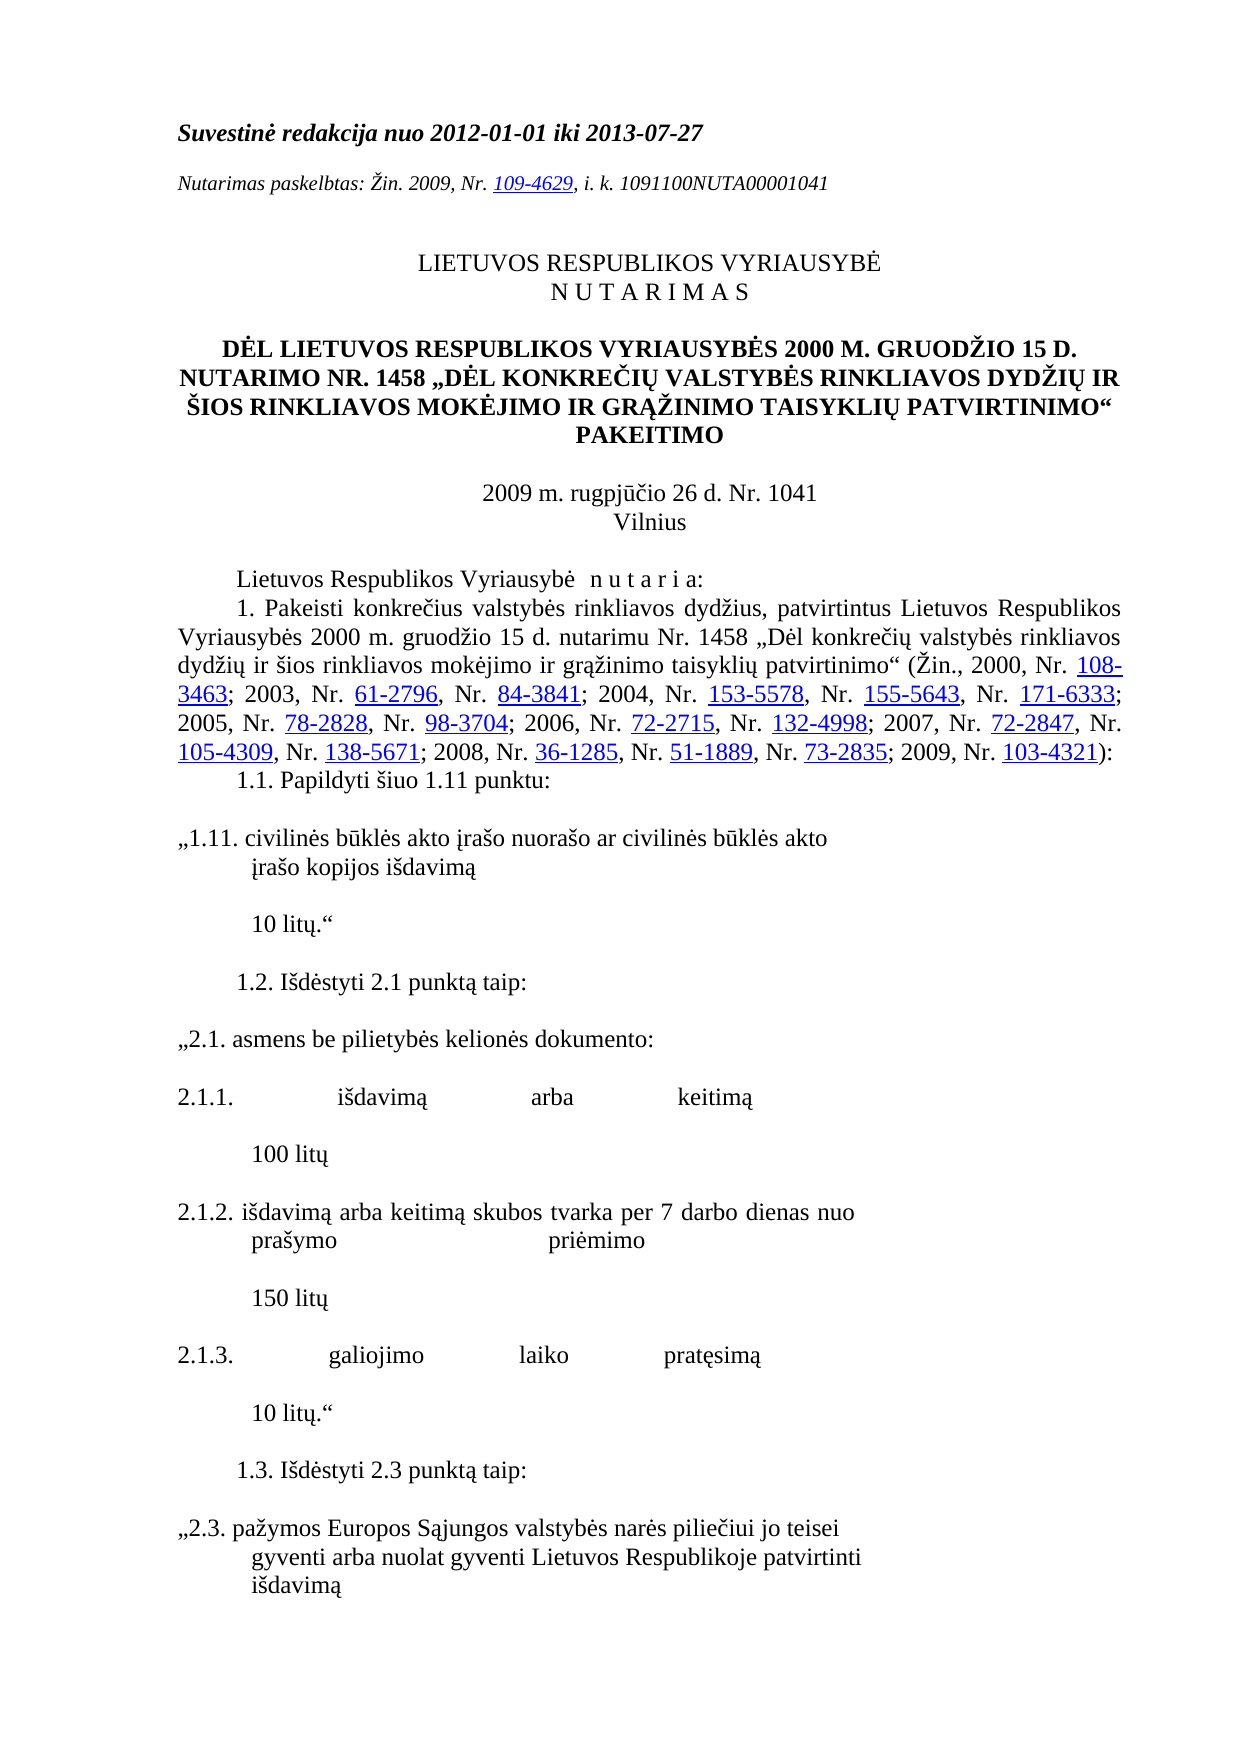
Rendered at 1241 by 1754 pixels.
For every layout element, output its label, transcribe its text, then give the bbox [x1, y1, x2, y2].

text Suvestinė redakcija nuo 2012-01-01 iki 2013-07-27 [177, 118, 1122, 147]
text „2.3. pažymos Europos Sąjungos valstybės narės piliečiui jo teisei gyventi arba nuolat gyventi Lietuvos Respublikoje patvirtinti išdavimą [177, 1513, 871, 1599]
text 2.1.2. išdavimą arba keitimą skubos tvarka per 7 darbo dienas nuo prašymo priėmimo 150 litų [177, 1197, 856, 1312]
text Lietuvos Respublikos Vyriausybė [177, 248, 1122, 277]
text Lietuvos Respublikos Vyriausybė nutaria: [177, 564, 1122, 593]
text 1.3. Išdėstyti 2.3 punktą taip: [177, 1455, 1122, 1484]
text 1.2. Išdėstyti 2.1 punktą taip: [177, 967, 1122, 995]
text 2.1.3. galiojimo laiko pratęsimą 10 litų.“ [177, 1340, 856, 1427]
text „1.11. civilinės būklės akto įrašo nuorašo ar civilinės būklės akto įrašo kopijos išdavimą 10 litų.“ [177, 823, 871, 938]
text 1. Pakeisti konkrečius valstybės rinkliavos dydžius, patvirtintus Lietuvos Respublikos Vyriausybės 2000 m. gruodžio 15 d. nutarimu Nr. 1458 „Dėl konkrečių valstybės rinkliavos dydžių ir šios rinkliavos mokėjimo ir grąžinimo taisyklių patvirtinimo“ (Žin., 2000, Nr. 108-3463; 2003, Nr. 61-2796, Nr. 84-3841; 2004, Nr. 153-5578, Nr. 155-5643, Nr. 171-6333; 2005, Nr. 78-2828, Nr. 98-3704; 2006, Nr. 72-2715, Nr. 132-4998; 2007, Nr. 72-2847, Nr. 105-4309, Nr. 138-5671; 2008, Nr. 36-1285, Nr. 51-1889, Nr. 73-2835; 2009, Nr. 103-4321): [177, 593, 1122, 765]
text 1.1. Papildyti šiuo 1.11 punktu: [177, 765, 1122, 794]
text „2.1. asmens be pilietybės kelionės dokumento: [177, 1024, 871, 1053]
text DĖL LIETUVOS RESPUBLIKOS VYRIAUSYBĖS 2000 M. GRUODŽIO 15 D. NUTARIMO NR. 1458 „DĖL KONKREČIŲ VALSTYBĖS RINKLIAVOS DYDŽIŲ IR ŠIOS RINKLIAVOS MOKĖJIMO IR GRĄŽINIMO TAISYKLIŲ PATVIRTINIMO“ PAKEITIMO [177, 334, 1122, 449]
text Vilnius [177, 507, 1122, 535]
text Nutarimas paskelbtas: Žin. 2009, Nr. 109-4629, i. k. 1091100NUTA00001041 [177, 171, 1122, 195]
text NUTARIMAS [177, 277, 1122, 305]
text 2009 m. rugpjūčio 26 d. Nr. 1041 [177, 478, 1122, 507]
text 2.1.1. išdavimą arba keitimą 100 litų [177, 1082, 856, 1168]
